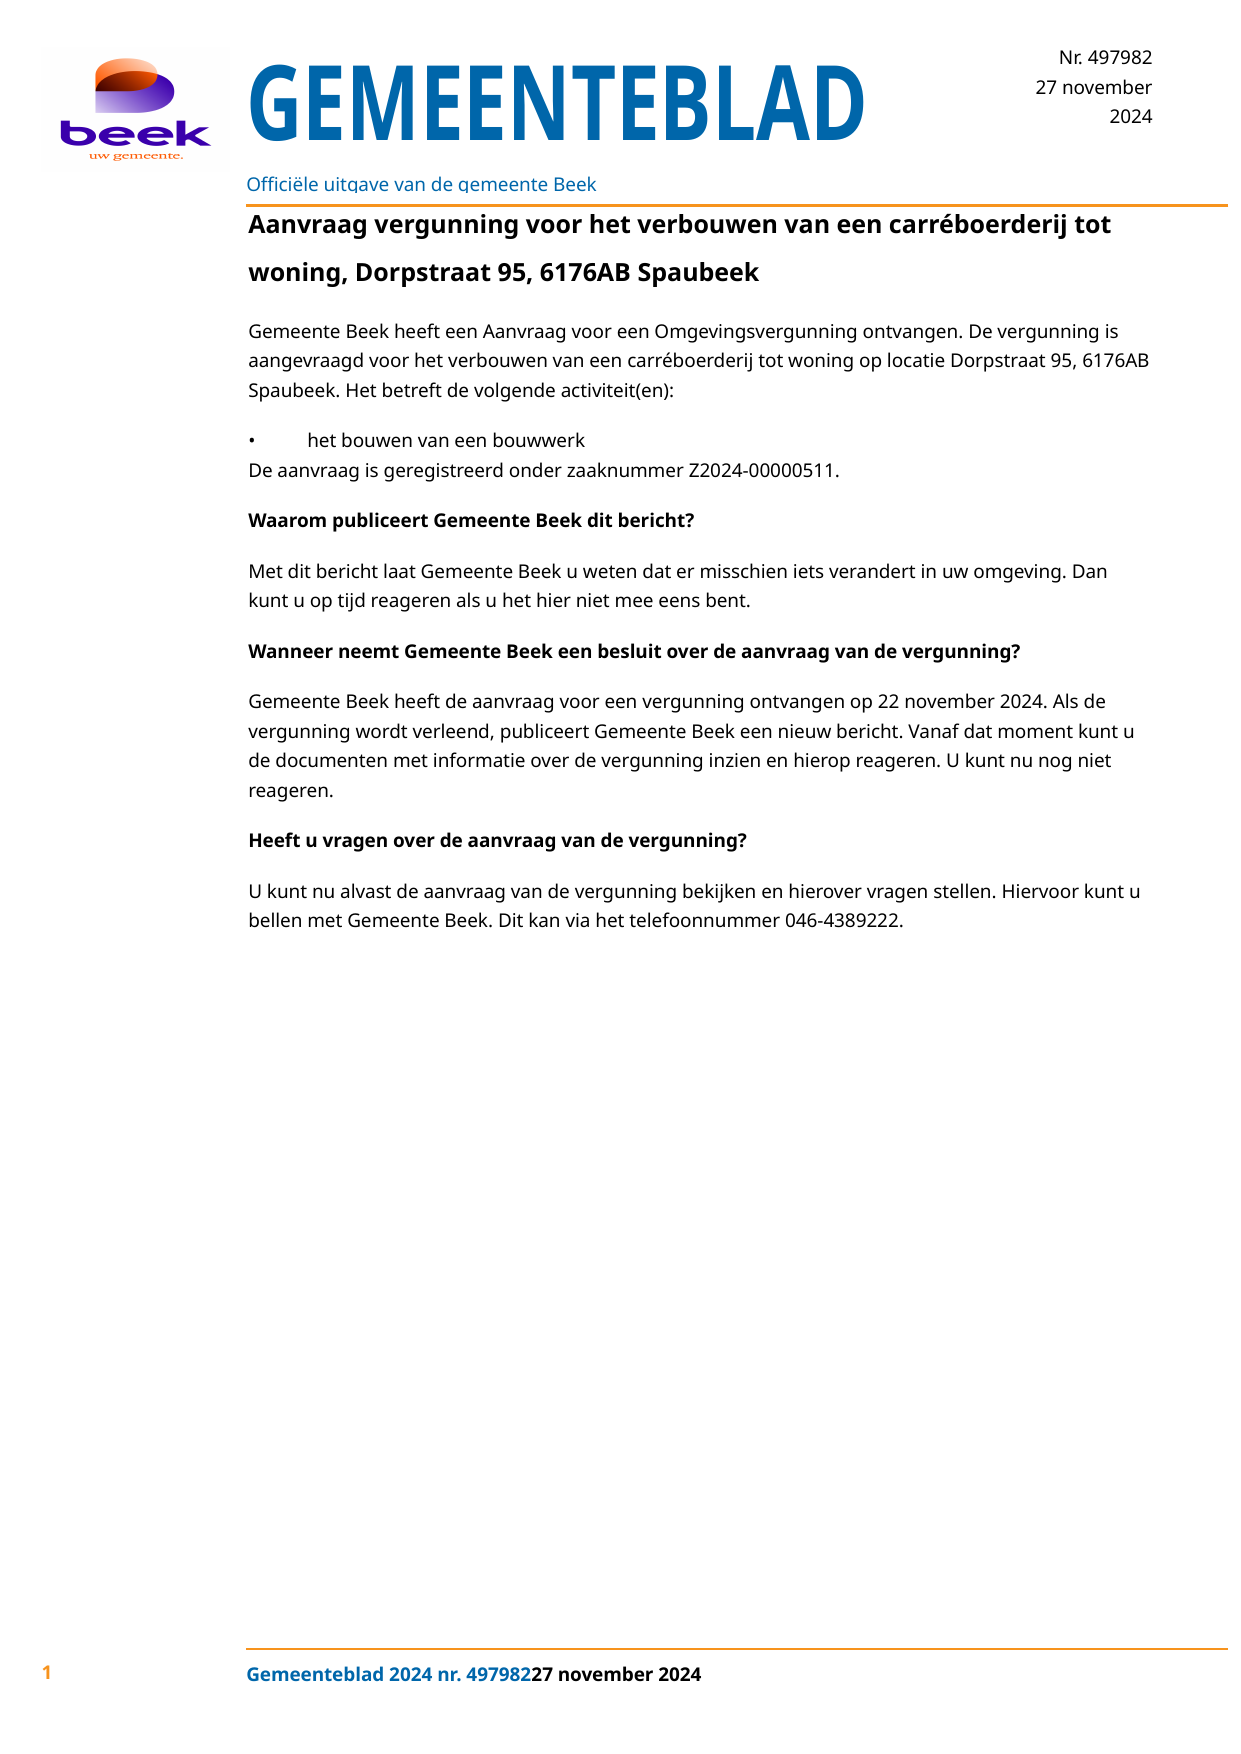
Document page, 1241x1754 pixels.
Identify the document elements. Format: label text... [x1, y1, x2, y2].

text Met dit bericht laat Gemeente Beek u weten dat er misschien iets verandert in uw omgeving. Dan kunt u op tijd reageren als u het hier niet mee eens bent. [248, 558, 1152, 613]
picture [41, 47, 231, 172]
text Waarom publiceert Gemeente Beek dit bericht? [248, 507, 1152, 533]
text De aanvraag is geregistreerd onder zaaknummer Z2024-00000511. [248, 457, 1152, 483]
text Heeft u vragen over de aanvraag van de vergunning? [248, 827, 1152, 853]
text Gemeente Beek heeft een Aanvraag voor een Omgevingsvergunning ontvangen. De vergunning is aangevraagd voor het verbouwen van een carréboerderij tot woning op locatie Dorpstraat 95, 6176AB Spaubeek. Het betreft de volgende activiteit(en): [248, 318, 1152, 403]
text U kunt nu alvast de aanvraag van de vergunning bekijken en hierover vragen stellen. Hiervoor kunt u bellen met Gemeente Beek. Dit kan via het telefoonnummer 046-4389222. [248, 878, 1152, 933]
text Gemeente Beek heeft de aanvraag voor een vergunning ontvangen op 22 november 2024. Als de vergunning wordt verleend, publiceert Gemeente Beek een nieuw bericht. Vanaf dat moment kunt u de documenten met informatie over de vergunning inzien en hierop reageren. U kunt nu nog niet reageren. [248, 688, 1152, 803]
text Wanneer neemt Gemeente Beek een besluit over de aanvraag van de vergunning? [248, 638, 1152, 664]
list het bouwen van een bouwwerk [248, 427, 1152, 453]
text Aanvraag vergunning voor het verbouwen van een carréboerderij tot woning, Dorpstraat 95, 6176AB Spaubeek [248, 207, 1152, 288]
